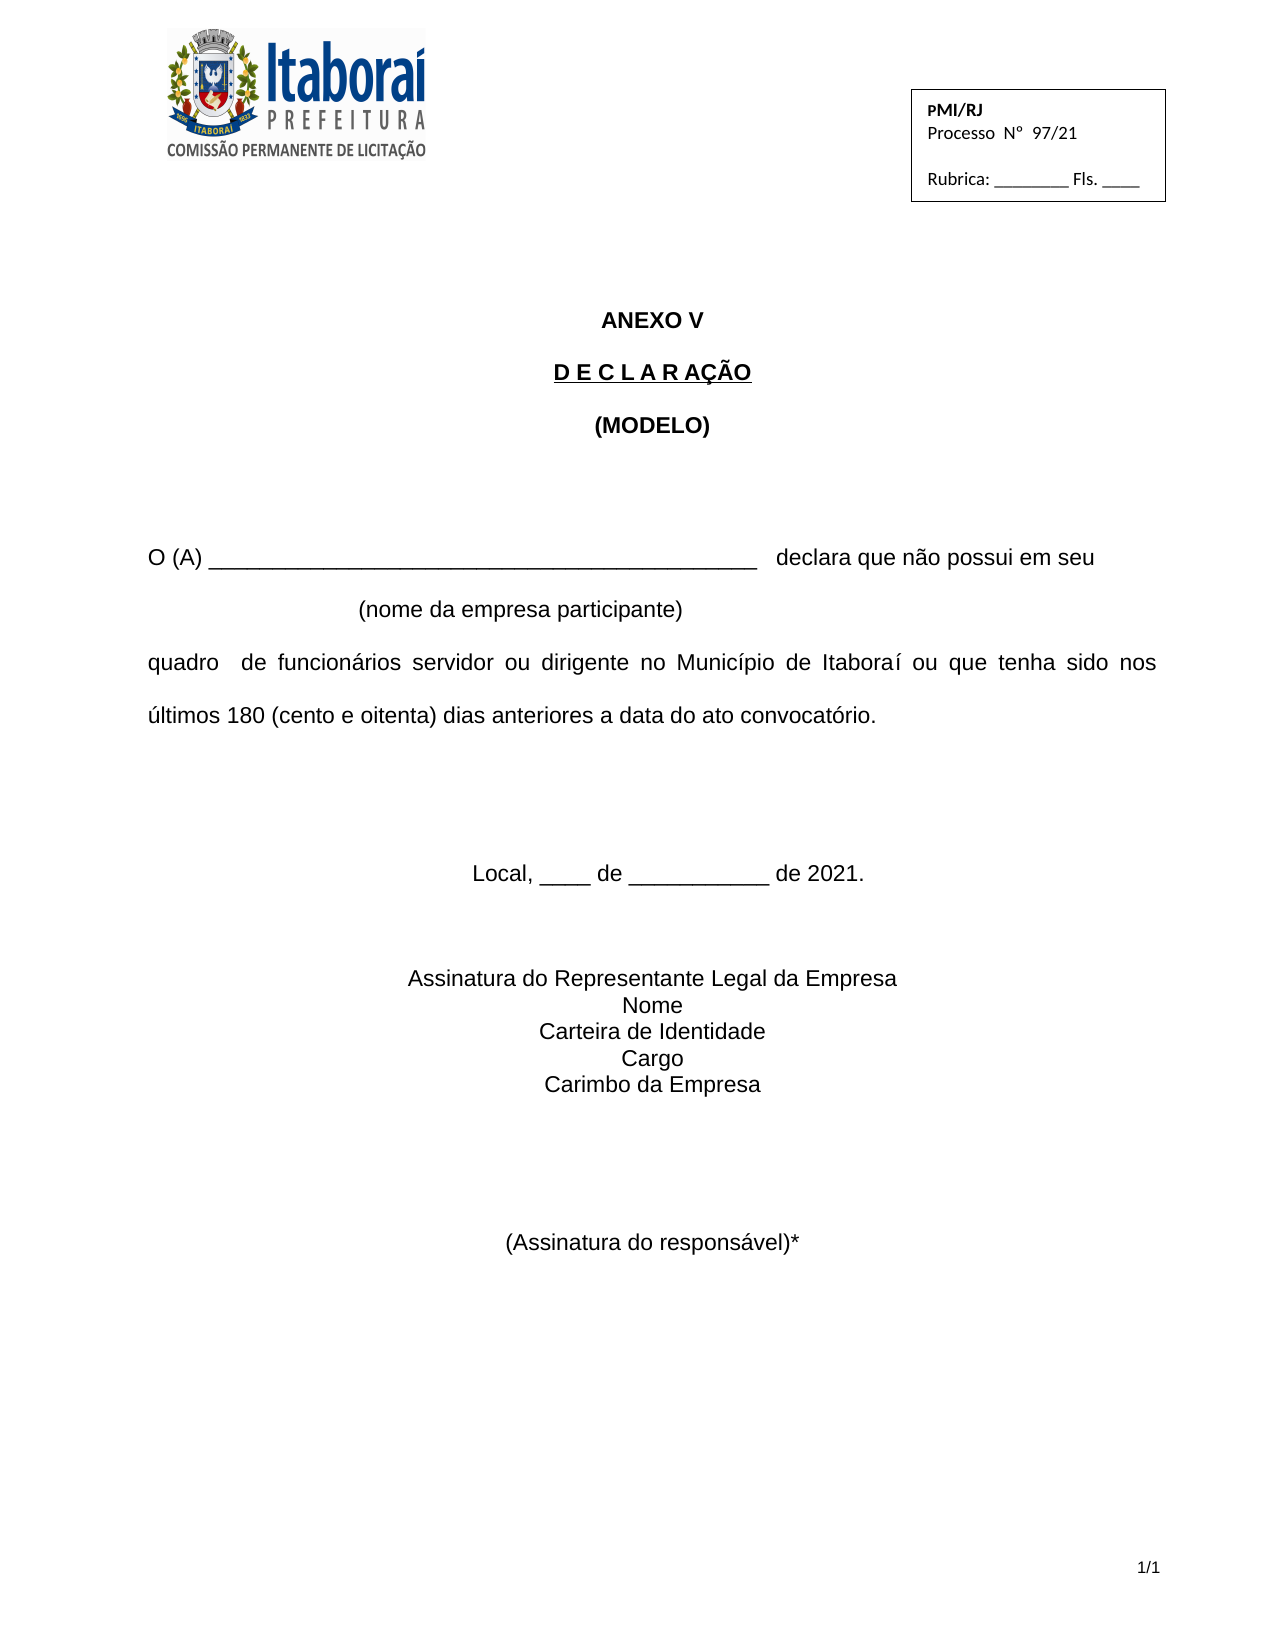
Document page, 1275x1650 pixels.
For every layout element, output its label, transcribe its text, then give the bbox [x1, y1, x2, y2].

text Nome [148, 992, 1157, 1018]
text Assinatura do Representante Legal da Empresa [148, 965, 1157, 992]
text Carteira de Identidade [148, 1018, 1157, 1044]
text (nome da empresa participante) [148, 596, 1157, 623]
text (Assinatura do responsável)* [148, 1229, 1157, 1255]
text Cargo [148, 1044, 1157, 1071]
text quadro de funcionários servidor ou dirigente no Município de Itaboraí ou que tenha sido nos últimos 180 (cento e oitenta) dias anteriores a data do ato convocatório. [148, 649, 1157, 728]
text Local, ____ de ___________ de 2021. [148, 860, 1157, 886]
text ANEXO V [148, 307, 1157, 333]
text D E C L A R AÇÃO [148, 359, 1157, 386]
text Carimbo da Empresa [148, 1071, 1157, 1097]
text (MODELO) [148, 412, 1157, 438]
text O (A) ___________________________________________ declara que não possui em seu [148, 544, 1157, 570]
